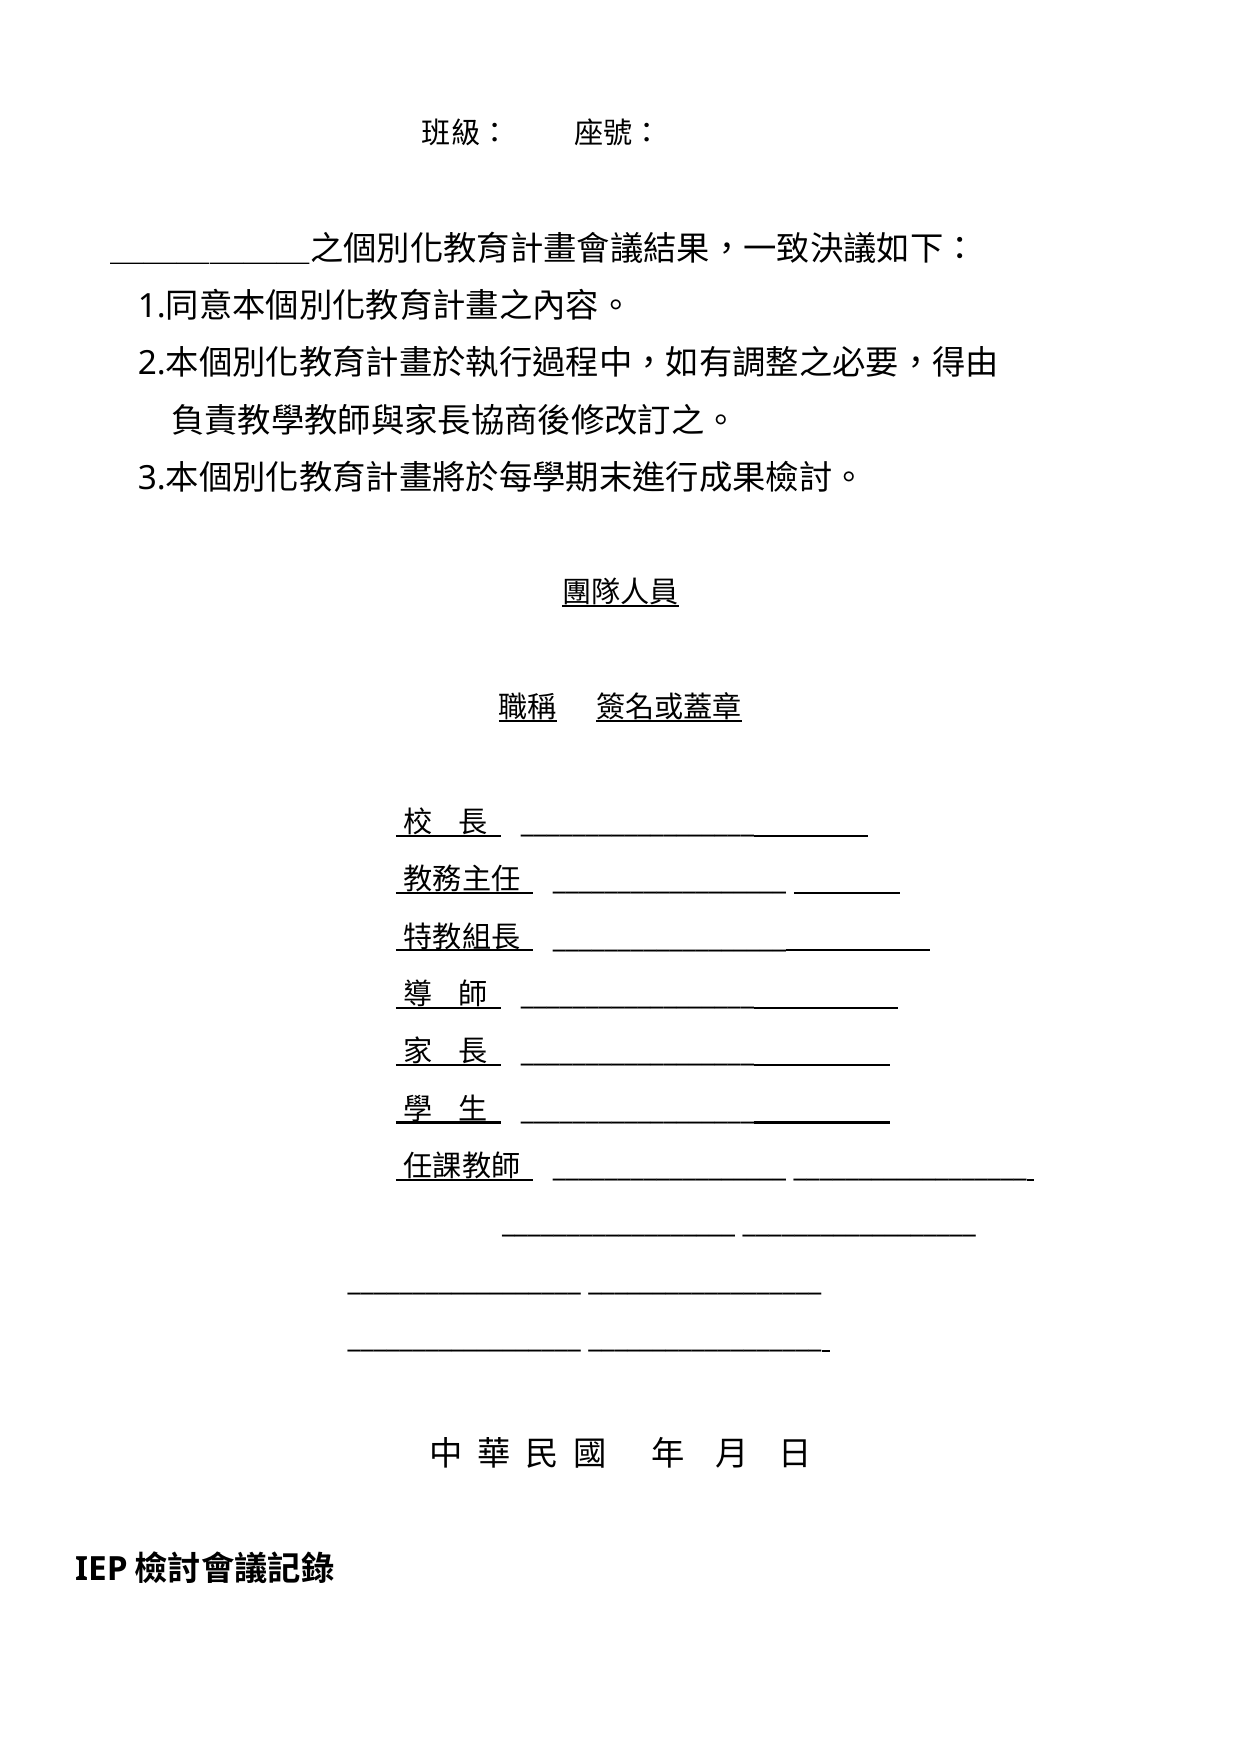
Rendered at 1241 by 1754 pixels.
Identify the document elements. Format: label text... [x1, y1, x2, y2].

text 任課教師 __________________ __________________ [75, 1135, 1165, 1193]
text 團隊人員 [75, 561, 1165, 619]
text IEP檢討會議記錄 [75, 1537, 1165, 1594]
text 2.本個別化教育計畫於執行過程中，如有調整之必要，得由 [138, 332, 1165, 389]
text 中 華 民 國 年 月 日 [75, 1422, 1165, 1479]
text 負責教學教師與家長協商後修改訂之。 [137, 389, 1165, 446]
text 職稱 簽名或蓋章 [75, 676, 1165, 733]
text __________________ __________________ [75, 1250, 1165, 1307]
text 班級： 座號： [75, 102, 1165, 159]
text 教務主任 __________________ [75, 848, 1165, 906]
text 學 生 __________________ [75, 1078, 1165, 1135]
text 1.同意本個別化教育計畫之內容。 [138, 274, 1165, 332]
text __________________ __________________ [75, 1307, 1165, 1365]
text __________________ __________________ [75, 1193, 1165, 1250]
text 校 長 __________________ [75, 791, 1165, 848]
text ＿＿＿＿＿＿之個別化教育計畫會議結果，一致決議如下： [75, 217, 1165, 274]
text 3.本個別化教育計畫將於每學期末進行成果檢討。 [138, 446, 1165, 504]
text 特教組長 __________________ [75, 906, 1165, 963]
text 家 長 __________________ [75, 1020, 1165, 1078]
text 導 師 __________________ [75, 963, 1165, 1020]
